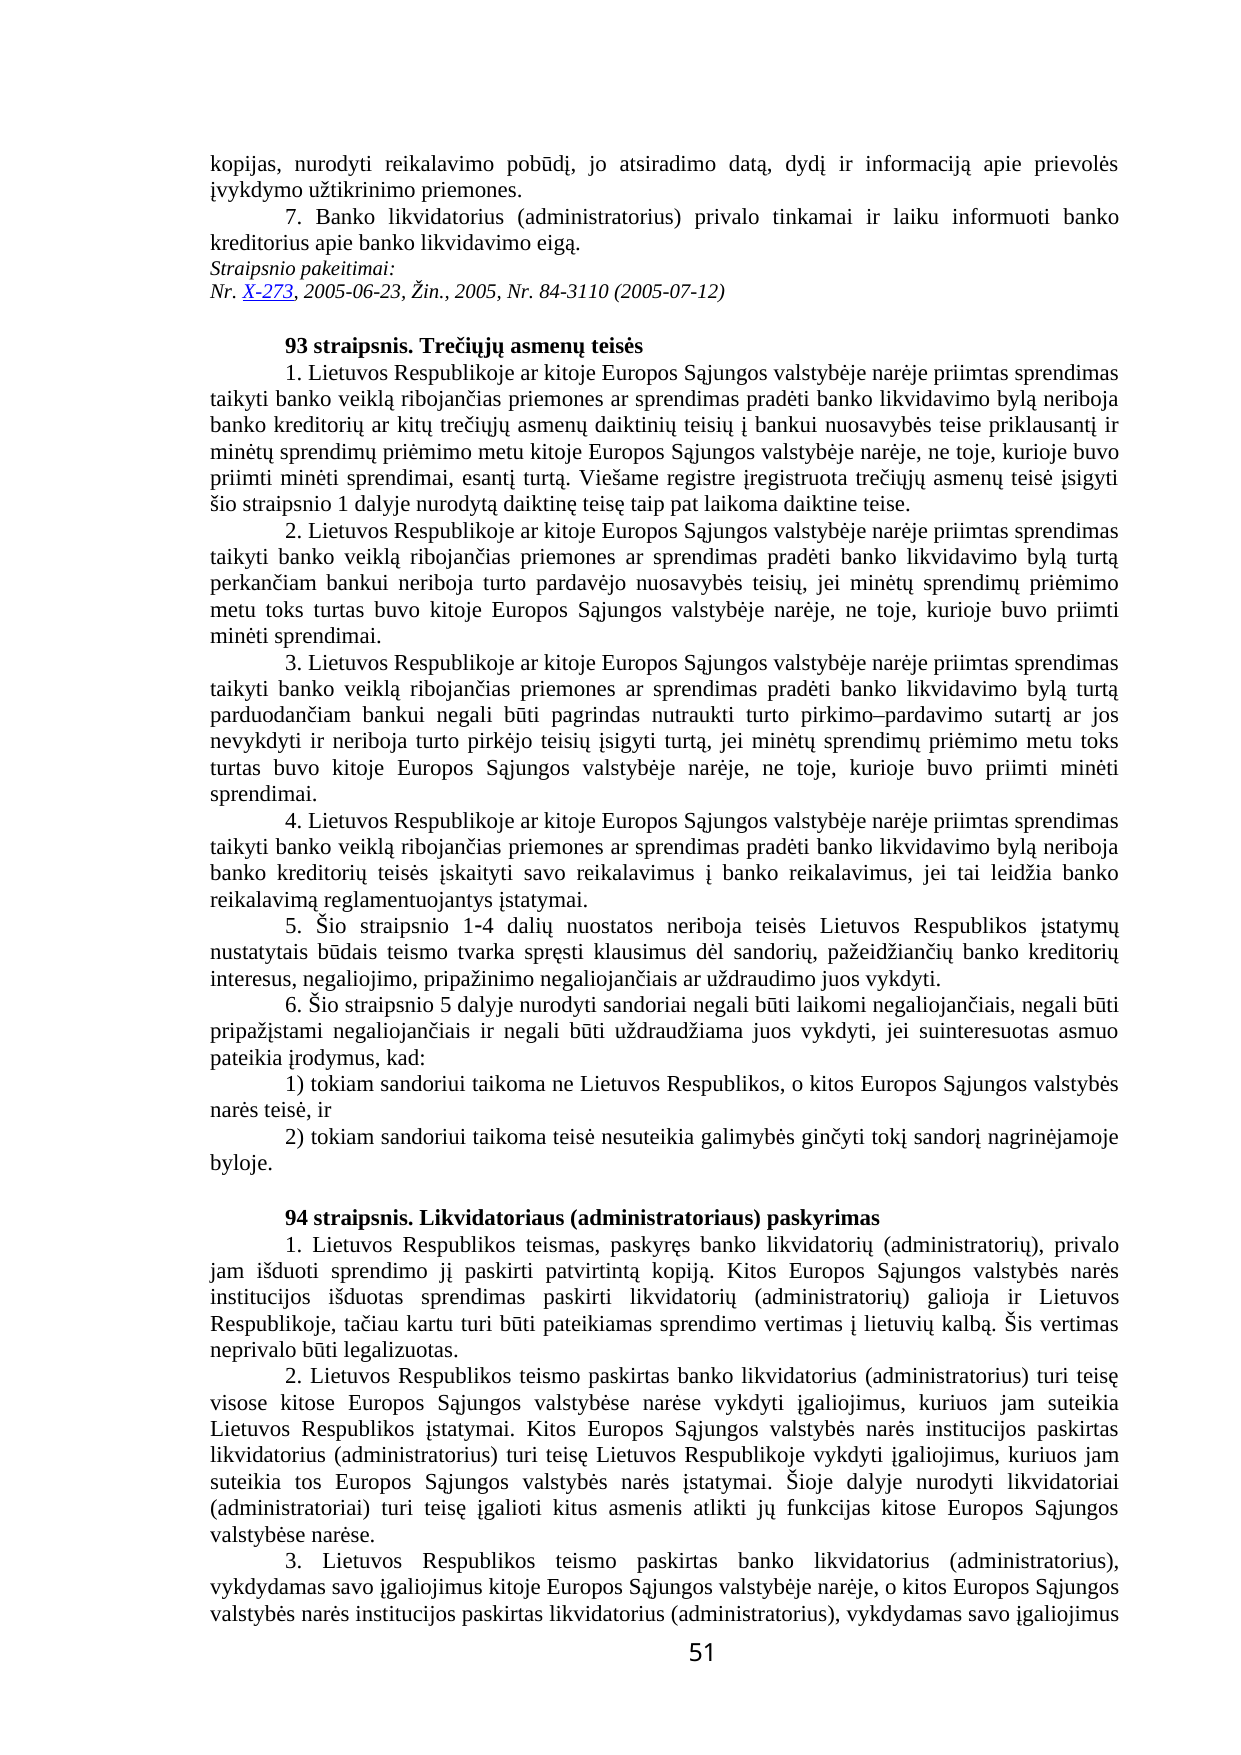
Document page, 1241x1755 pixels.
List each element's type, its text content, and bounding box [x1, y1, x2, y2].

text 7. Banko likvidatorius (administratorius) privalo tinkamai ir laiku informuoti banko kreditorius apie banko likvidavimo eigą. [210, 203, 1120, 255]
text 2. Lietuvos Respublikoje ar kitoje Europos Sąjungos valstybėje narėje priimtas sprendimas taikyti banko veiklą ribojančias priemones ar sprendimas pradėti banko likvidavimo bylą turtą perkančiam bankui neriboja turto pardavėjo nuosavybės teisių, jei minėtų sprendimų priėmimo metu toks turtas buvo kitoje Europos Sąjungos valstybėje narėje, ne toje, kurioje buvo priimti minėti sprendimai. [210, 517, 1120, 648]
text 3. Lietuvos Respublikoje ar kitoje Europos Sąjungos valstybėje narėje priimtas sprendimas taikyti banko veiklą ribojančias priemones ar sprendimas pradėti banko likvidavimo bylą turtą parduodančiam bankui negali būti pagrindas nutraukti turto pirkimo–pardavimo sutartį ar jos nevykdyti ir neriboja turto pirkėjo teisių įsigyti turtą, jei minėtų sprendimų priėmimo metu toks turtas buvo kitoje Europos Sąjungos valstybėje narėje, ne toje, kurioje buvo priimti minėti sprendimai. [210, 648, 1120, 807]
text 5. Šio straipsnio 14 dalių nuostatos neriboja teisės Lietuvos Respublikos įstatymų nustatytais būdais teismo tvarka spręsti klausimus dėl sandorių, pažeidžiančių banko kreditorių interesus, negaliojimo, pripažinimo negaliojančiais ar uždraudimo juos vykdyti. [210, 912, 1120, 991]
text 94 straipsnis. Likvidatoriaus (administratoriaus) paskyrimas [210, 1204, 1120, 1231]
text Straipsnio pakeitimai: [210, 255, 1120, 279]
text 3. Lietuvos Respublikos teismo paskirtas banko likvidatorius (administratorius), vykdydamas savo įgaliojimus kitoje Europos Sąjungos valstybėje narėje, o kitos Europos Sąjungos valstybės narės institucijos paskirtas likvidatorius (administratorius), vykdydamas savo įgaliojimus [210, 1547, 1120, 1626]
text 1. Lietuvos Respublikoje ar kitoje Europos Sąjungos valstybėje narėje priimtas sprendimas taikyti banko veiklą ribojančias priemones ar sprendimas pradėti banko likvidavimo bylą neriboja banko kreditorių ar kitų trečiųjų asmenų daiktinių teisių į bankui nuosavybės teise priklausantį ir minėtų sprendimų priėmimo metu kitoje Europos Sąjungos valstybėje narėje, ne toje, kurioje buvo priimti minėti sprendimai, esantį turtą. Viešame registre įregistruota trečiųjų asmenų teisė įsigyti šio straipsnio 1 dalyje nurodytą daiktinę teisę taip pat laikoma daiktine teise. [210, 359, 1120, 517]
text 4. Lietuvos Respublikoje ar kitoje Europos Sąjungos valstybėje narėje priimtas sprendimas taikyti banko veiklą ribojančias priemones ar sprendimas pradėti banko likvidavimo bylą neriboja banko kreditorių teisės įskaityti savo reikalavimus į banko reikalavimus, jei tai leidžia banko reikalavimą reglamentuojantys įstatymai. [210, 807, 1120, 912]
text 1. Lietuvos Respublikos teismas, paskyręs banko likvidatorių (administratorių), privalo jam išduoti sprendimo jį paskirti patvirtintą kopiją. Kitos Europos Sąjungos valstybės narės institucijos išduotas sprendimas paskirti likvidatorių (administratorių) galioja ir Lietuvos Respublikoje, tačiau kartu turi būti pateikiamas sprendimo vertimas į lietuvių kalbą. Šis vertimas neprivalo būti legalizuotas. [210, 1231, 1120, 1362]
text 2) tokiam sandoriui taikoma teisė nesuteikia galimybės ginčyti tokį sandorį nagrinėjamoje byloje. [210, 1123, 1120, 1176]
text kopijas, nurodyti reikalavimo pobūdį, jo atsiradimo datą, dydį ir informaciją apie prievolės įvykdymo užtikrinimo priemones. [210, 150, 1120, 203]
text Nr. X-273, 2005-06-23, Žin., 2005, Nr. 84-3110 (2005-07-12) [210, 279, 1120, 303]
text 93 straipsnis. Trečiųjų asmenų teisės [210, 332, 1120, 359]
text 1) tokiam sandoriui taikoma ne Lietuvos Respublikos, o kitos Europos Sąjungos valstybės narės teisė, ir [210, 1070, 1120, 1123]
text 2. Lietuvos Respublikos teismo paskirtas banko likvidatorius (administratorius) turi teisę visose kitose Europos Sąjungos valstybėse narėse vykdyti įgaliojimus, kuriuos jam suteikia Lietuvos Respublikos įstatymai. Kitos Europos Sąjungos valstybės narės institucijos paskirtas likvidatorius (administratorius) turi teisę Lietuvos Respublikoje vykdyti įgaliojimus, kuriuos jam suteikia tos Europos Sąjungos valstybės narės įstatymai. Šioje dalyje nurodyti likvidatoriai (administratoriai) turi teisę įgalioti kitus asmenis atlikti jų funkcijas kitose Europos Sąjungos valstybėse narėse. [210, 1362, 1120, 1547]
text 6. Šio straipsnio 5 dalyje nurodyti sandoriai negali būti laikomi negaliojančiais, negali būti pripažįstami negaliojančiais ir negali būti uždraudžiama juos vykdyti, jei suinteresuotas asmuo pateikia įrodymus, kad: [210, 991, 1120, 1070]
